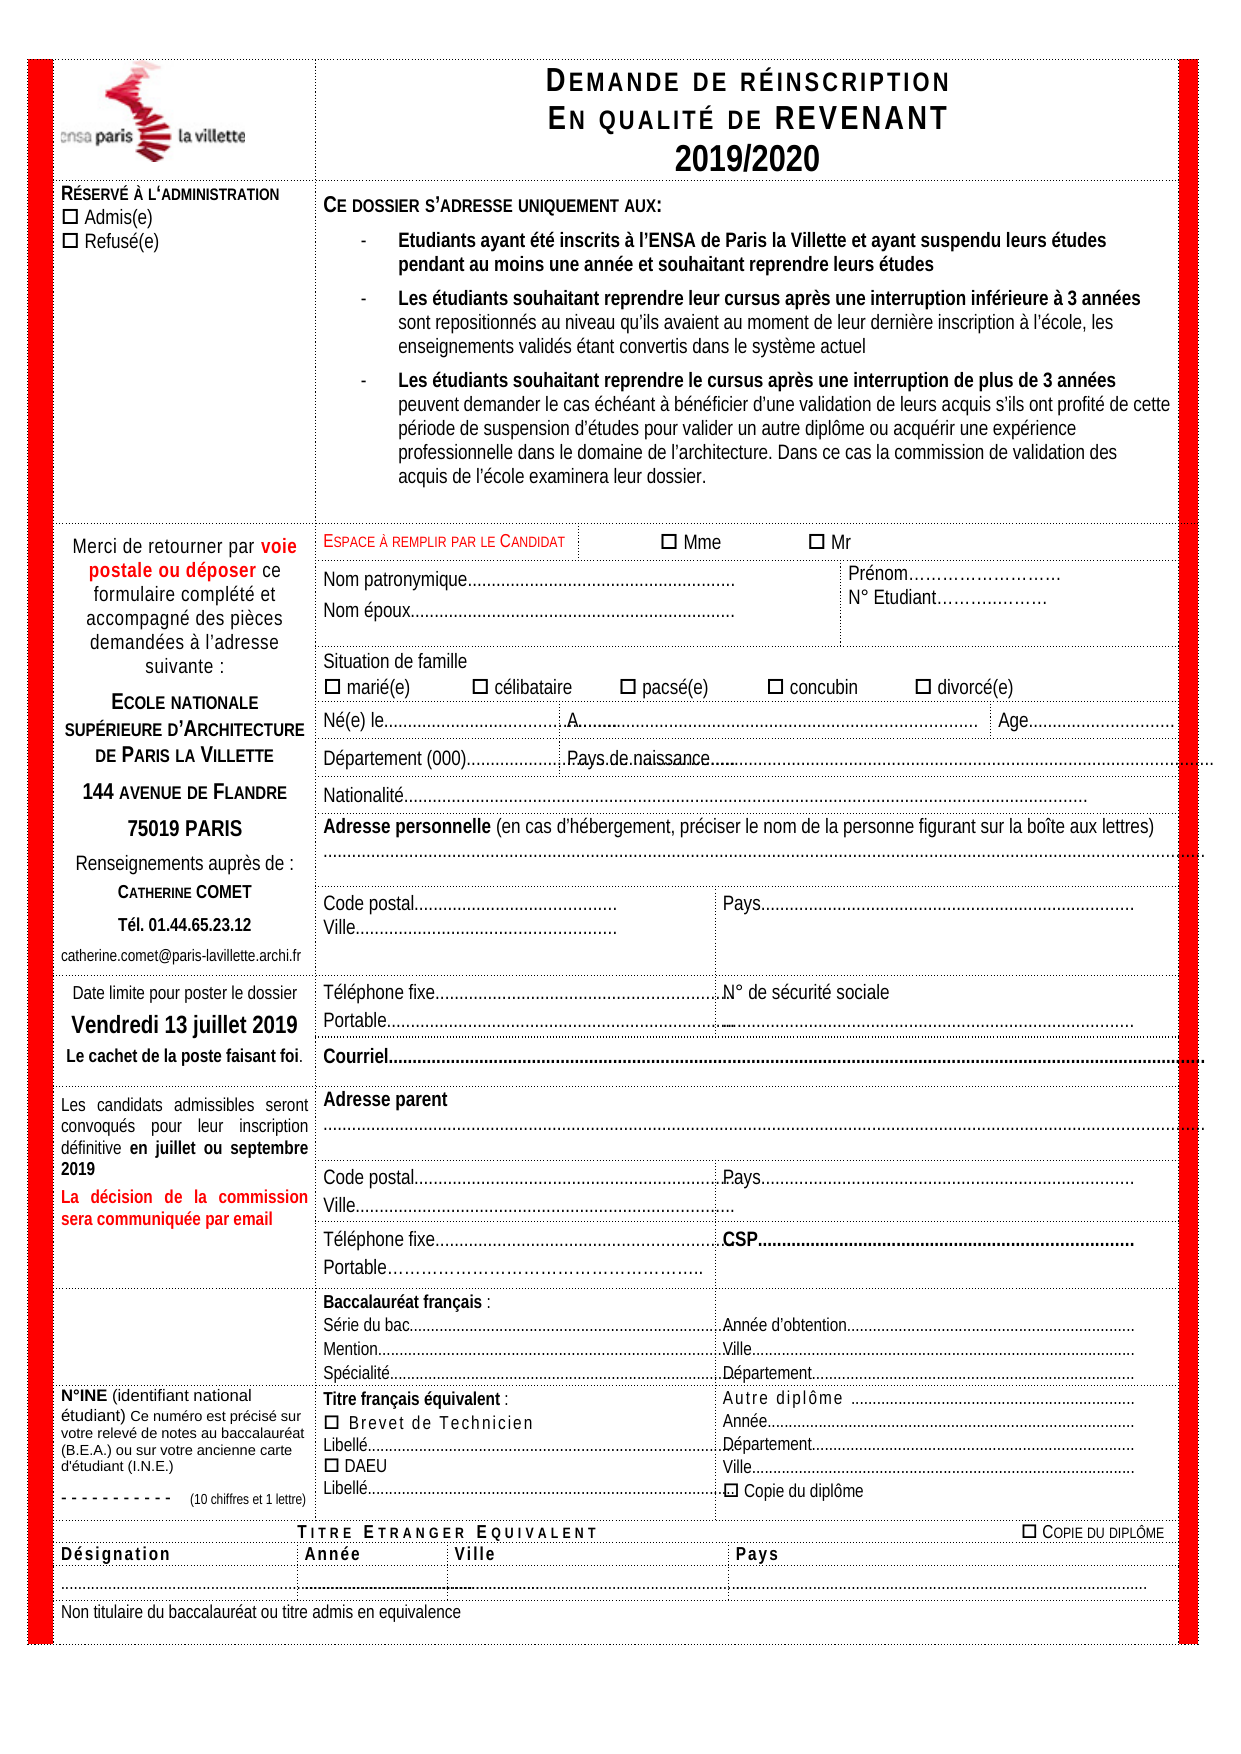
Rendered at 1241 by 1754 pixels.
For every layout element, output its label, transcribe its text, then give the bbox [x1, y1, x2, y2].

table_cell [297, 1565, 447, 1600]
table_header Demande de réinscription En qualité de REVENANT 2019/2020 [316, 59, 1179, 179]
table_cell Espace à remplir par le Candidat [316, 523, 578, 560]
table_cell Merci de retourner par voie postale ou déposer ce formulaire complété et accompagné des pièces demandées à l’adresse suivante : Ecole nationale supérieure d’Architecture de Paris la Villette 144 avenue de Flandre 75019 PARIS Renseignements auprès de : Catherine COMET Tél. 01.44.65.23.12 catherine.comet@paris-lavillette.archi.fr [54, 523, 316, 975]
table_cell N° de sécurité sociale [715, 975, 1179, 1036]
table_cell Téléphone fixe Portable [316, 975, 715, 1036]
table_cell Titre français équivalent :  Brevet de Technicien Libellé  DAEU Libellé [316, 1385, 715, 1520]
table_cell Baccalauréat français : Série du bac Mention Spécialité [316, 1288, 715, 1385]
table_cell Nationalité [316, 776, 1179, 813]
table_cell Nom patronymique Nom époux [316, 560, 841, 646]
table_cell Né(e) le [316, 701, 559, 738]
table_cell [447, 1565, 728, 1600]
table_cell [1179, 523, 1198, 1644]
table_cell Situation de famille  marié(e)  célibataire  pacsé(e)  concubin  divorcé(e) [316, 646, 1179, 701]
table_cell Prénom……………………… N° Etudiant………..……… [841, 560, 1179, 646]
table_cell Ville [447, 1542, 728, 1565]
table_cell Département (000) [316, 738, 559, 776]
table_cell Téléphone fixe Portable……………………………………………….. [316, 1221, 715, 1287]
table_cell Les candidats admissibles seront convoqués pour leur inscription définitive en juillet ou septembre 2019 La décision de la commission sera communiquée par email [54, 1086, 316, 1287]
table_cell Ce dossier s’adresse uniquement aux: Etudiants ayant été inscrits à l’ENSA de Paris la Villette et ayant suspendu leurs études pendant au moins une année et souhaitant reprendre leurs études Les étudiants souhaitant reprendre leur cursus après une interruption inférieure à 3 années sont repositionnés au niveau qu’ils avaient au moment de leur dernière inscription à l’école, les enseignements validés étant convertis dans le système actuel Les étudiants souhaitant reprendre le cursus après une interruption de plus de 3 années peuvent demander le cas échéant à bénéficier d’une validation de leurs acquis s’ils ont profité de cette période de suspension d’études pour valider un autre diplôme ou acquérir une expérience professionnelle dans le domaine de l’architecture. Dans ce cas la commission de validation des acquis de l’école examinera leur dossier. [316, 180, 1179, 523]
table_cell Titre Etranger Equivalent  Copie du diplôme [54, 1520, 1179, 1542]
table_cell Désignation [54, 1542, 297, 1565]
table_header [54, 59, 316, 179]
table_cell [728, 1565, 1179, 1600]
table_cell [54, 1565, 297, 1600]
picture [60, 60, 245, 162]
table_cell Pays [728, 1542, 1179, 1565]
table_cell Adresse personnelle (en cas d’hébergement, préciser le nom de la personne figurant sur la boîte aux lettres) [316, 813, 1179, 886]
table_cell Année d’obtention Ville Département [715, 1288, 1179, 1385]
table_cell Année [297, 1542, 447, 1565]
table_cell [54, 1288, 316, 1385]
table_cell Courriel [316, 1036, 1179, 1086]
table_header [1179, 59, 1198, 523]
table_cell A [560, 701, 991, 738]
table_cell Code postal Ville [316, 886, 715, 975]
table_cell  Mme  Mr [579, 523, 1179, 560]
table_cell Age [991, 701, 1179, 738]
table_cell N°INE (identifiant national étudiant) Ce numéro est précisé sur votre relevé de notes au baccalauréat (B.E.A.) ou sur votre ancienne carte d'étudiant (I.N.E.) - - - - - - - - - - - (10 chiffres et 1 lettre) [54, 1385, 316, 1520]
table_cell CSP [715, 1221, 1179, 1287]
table_cell Pays [715, 886, 1179, 975]
table_header [28, 59, 53, 1644]
table_cell Réservé à l‘administration  Admis(e)  Refusé(e) [54, 180, 316, 523]
table_cell Date limite pour poster le dossier Vendredi 13 juillet 2019 Le cachet de la poste faisant foi. [54, 975, 316, 1086]
table_cell Autre diplôme Année Département Ville  Copie du diplôme [715, 1385, 1179, 1520]
table_cell Pays [715, 1160, 1179, 1221]
table_cell Adresse parent [316, 1086, 1179, 1160]
table_cell Code postal Ville [316, 1160, 715, 1221]
table_cell Non titulaire du baccalauréat ou titre admis en equivalence [54, 1600, 1179, 1644]
table_cell Pays de naissance [560, 738, 1179, 776]
